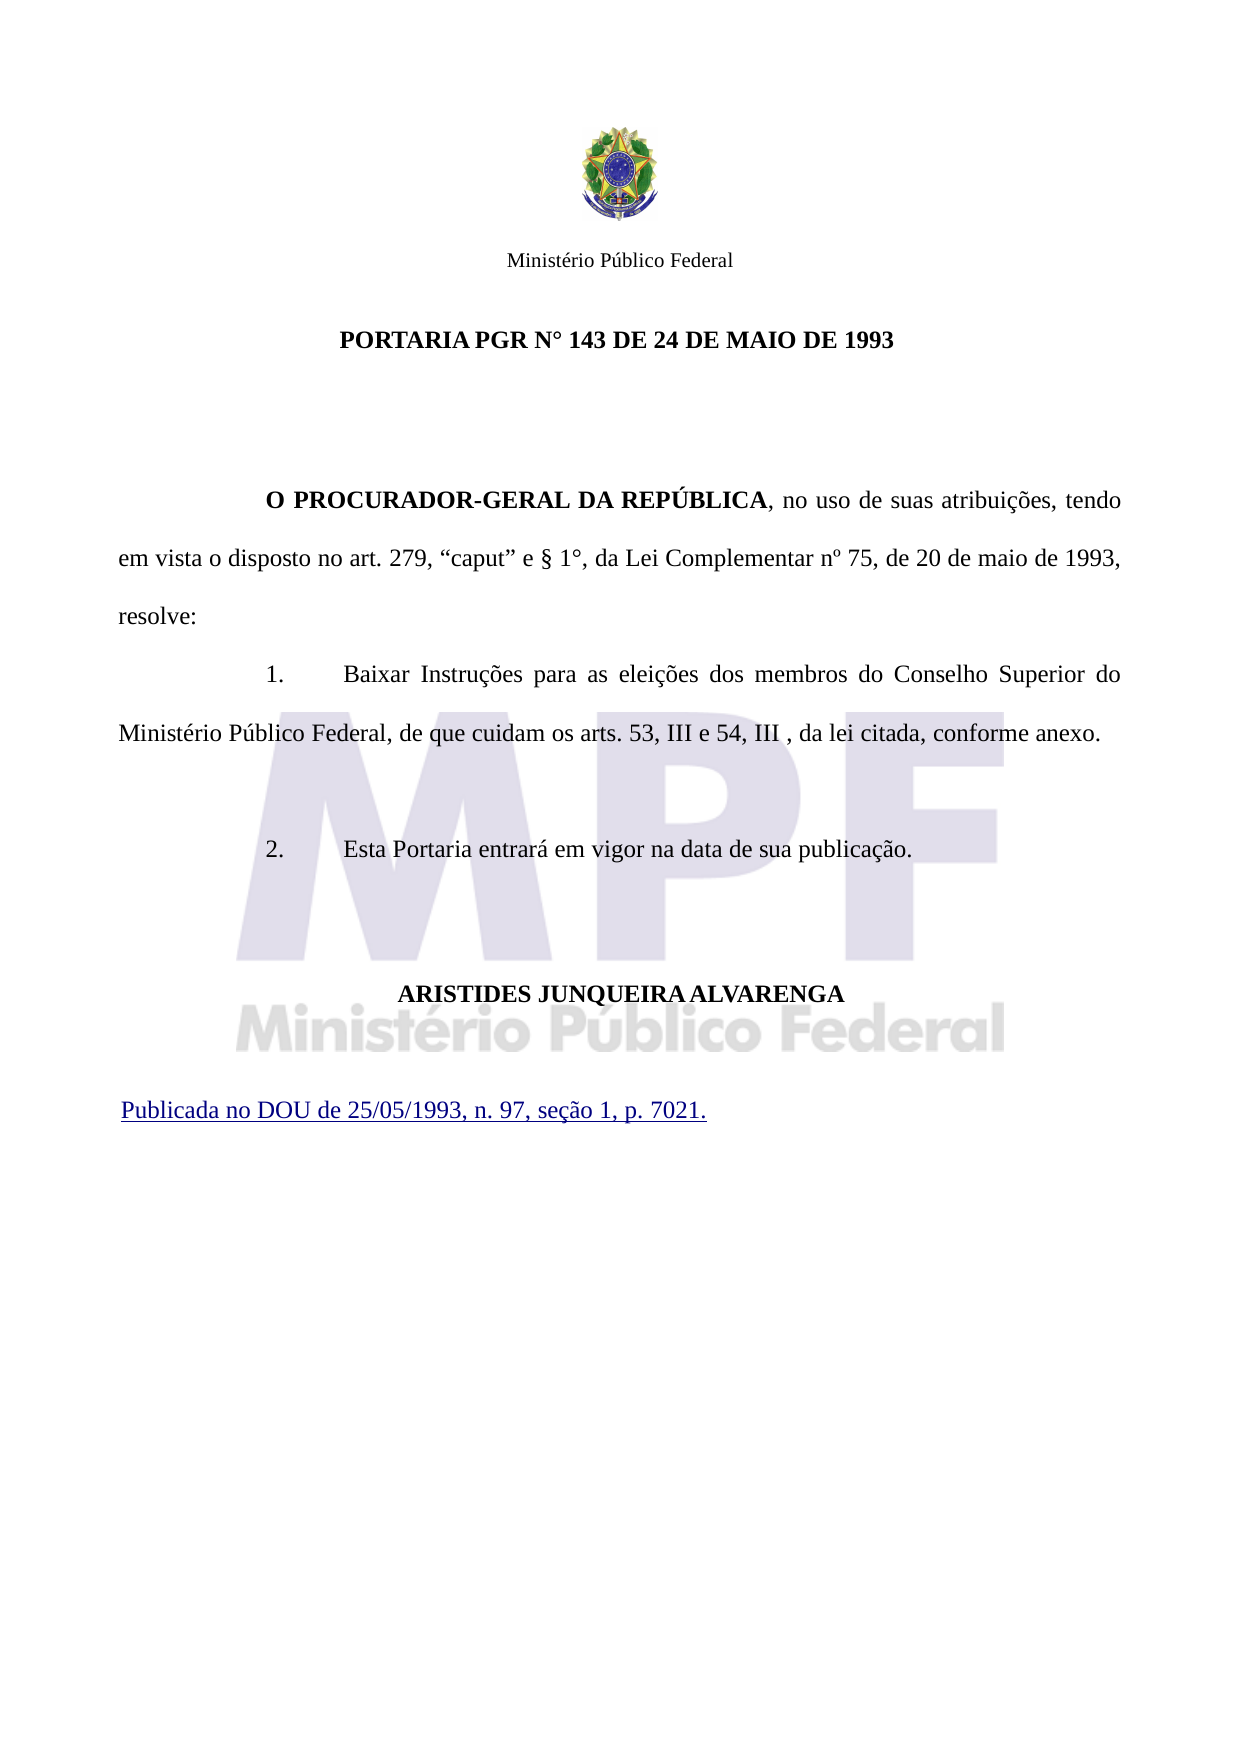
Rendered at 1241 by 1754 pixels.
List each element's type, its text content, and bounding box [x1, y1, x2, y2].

picture [236, 1008, 1004, 1052]
picture [236, 863, 1004, 979]
list Baixar Instruções para as eleições dos membros do Conselho Superior do Ministério Público Federal, de que cuidam os arts. 53, III e 54, III , da lei citada, conforme anexo. [118, 659, 1122, 747]
text ARISTIDES JUNQUEIRA ALVARENGA [121, 979, 1122, 1008]
list Esta Portaria entrará em vigor na data de sua publicação. [118, 834, 1122, 863]
text O PROCURADOR-GERAL DA REPÚBLICA, no uso de suas atribuições, tendo em vista o disposto no art. 279, “caput” e § 1°, da Lei Complementar nº 75, de 20 de maio de 1993, resolve: [118, 485, 1122, 630]
picture [236, 747, 1004, 834]
text Publicada no DOU de 25/05/1993, n. 97, seção 1, p. 7021. [121, 1095, 1122, 1124]
text PORTARIA PGR N° 143 DE 24 DE MAIO DE 1993 [118, 325, 1122, 354]
